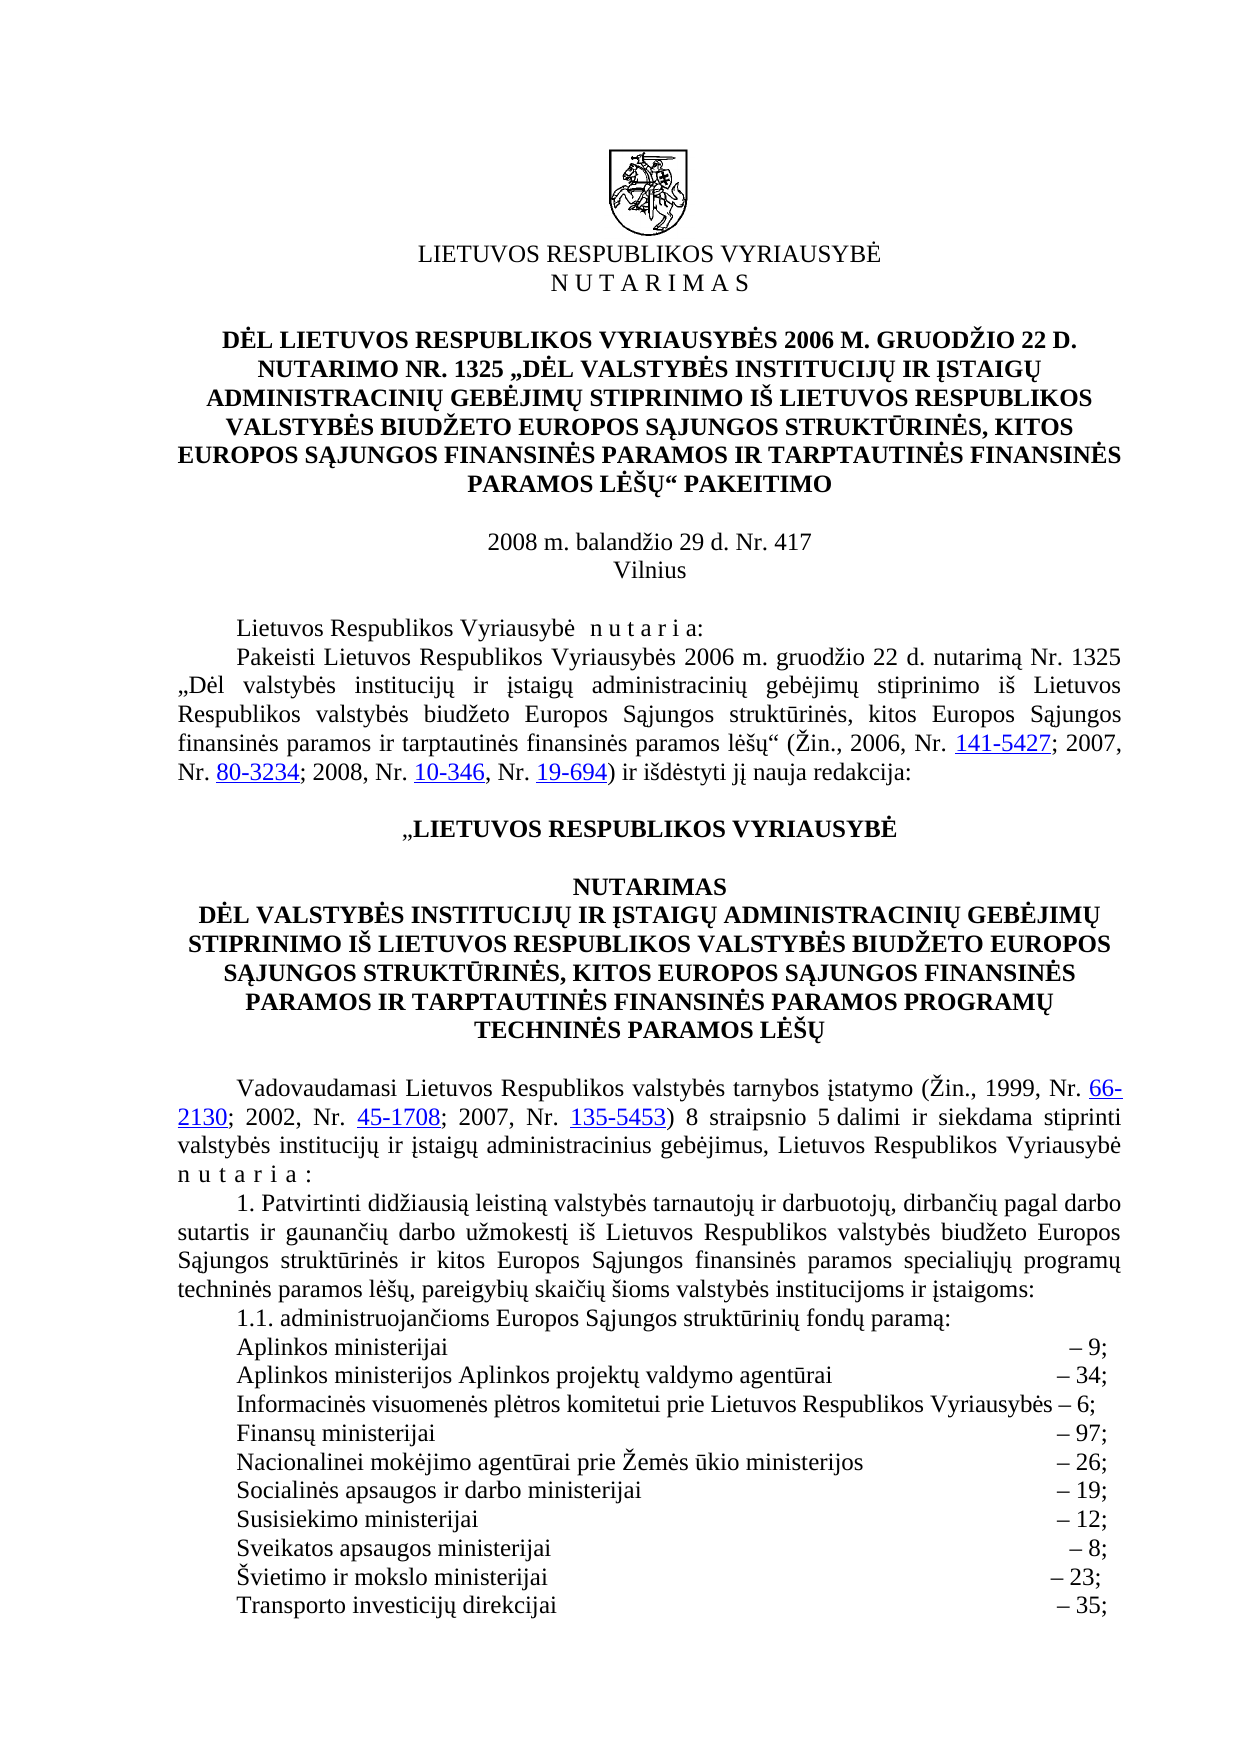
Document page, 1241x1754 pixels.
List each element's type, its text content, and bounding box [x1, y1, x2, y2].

text 2008 m. balandžio 29 d. Nr. 417 [177, 527, 1122, 555]
text Informacinės visuomenės plėtros komitetui prie Lietuvos Respublikos Vyriausybės – 6; [177, 1389, 1122, 1418]
text Socialinės apsaugos ir darbo ministerijai – 19; [177, 1475, 1122, 1504]
text Aplinkos ministerijos Aplinkos projektų valdymo agentūrai – 34; [177, 1360, 1122, 1389]
text NUTARIMAS [177, 872, 1122, 900]
text Lietuvos Respublikos Vyriausybė nutaria: [177, 613, 1122, 642]
text 1.1. administruojančioms Europos Sąjungos struktūrinių fondų paramą: [177, 1303, 1122, 1332]
text Sveikatos apsaugos ministerijai – 8; [177, 1533, 1122, 1562]
text Vilnius [177, 555, 1122, 584]
text DĖL Valstybės institucijų ir įstaigų administracinių gebėjimų stiprinimo iš Lietuvos Respublikos valstybės biudžeto Europos Sąjungos struktūrinės, kitos europos sąjungos finansinės paramos ir tarptautinės finansinės paramos programų techninės paramos lėšų [177, 900, 1122, 1044]
text DĖL LIETUVOS RESPUBLIKOS VYRIAUSYBĖS 2006 M. GRUODŽIO 22 D. NUTARIMO NR. 1325 „DĖL Valstybės institucijų ir įstaigų administracinių gebėjimų stiprinimo iš Lietuvos Respublikos valstybės biudžeto Europos Sąjungos struktūrinės, kitos europos sąjungos finansinės paramos ir tarptautinės finansinės paramos lėšų“ PAKEITIMO [177, 325, 1122, 498]
text Aplinkos ministerijai – 9; [177, 1332, 1122, 1360]
text Finansų ministerijai – 97; [177, 1418, 1122, 1447]
text Lietuvos Respublikos Vyriausybė [177, 239, 1122, 268]
text Susisiekimo ministerijai – 12; [177, 1504, 1122, 1533]
text Pakeisti Lietuvos Respublikos Vyriausybės 2006 m. gruodžio 22 d. nutarimą Nr. 1325 „Dėl valstybės institucijų ir įstaigų administracinių gebėjimų stiprinimo iš Lietuvos Respublikos valstybės biudžeto Europos Sąjungos struktūrinės, kitos Europos Sąjungos finansinės paramos ir tarptautinės finansinės paramos lėšų“ (Žin., 2006, Nr. 141-5427; 2007, Nr. 80-3234; 2008, Nr. 10-346, Nr. 19-694) ir išdėstyti jį nauja redakcija: [177, 642, 1122, 785]
text Transporto investicijų direkcijai – 35; [177, 1590, 1122, 1619]
text Nacionalinei mokėjimo agentūrai prie Žemės ūkio ministerijos – 26; [177, 1447, 1122, 1475]
text „LIETUVOS RESPUBLIKOS VYRIAUSYBĖ [177, 814, 1122, 843]
text 1. Patvirtinti didžiausią leistiną valstybės tarnautojų ir darbuotojų, dirbančių pagal darbo sutartis ir gaunančių darbo užmokestį iš Lietuvos Respublikos valstybės biudžeto Europos Sąjungos struktūrinės ir kitos Europos Sąjungos finansinės paramos specialiųjų programų techninės paramos lėšų, pareigybių skaičių šioms valstybės institucijoms ir įstaigoms: [177, 1188, 1122, 1303]
text Švietimo ir mokslo ministerijai – 23; [177, 1562, 1122, 1590]
text Vadovaudamasi Lietuvos Respublikos valstybės tarnybos įstatymo (Žin., 1999, Nr. 66-2130; 2002, Nr. 45-1708; 2007, Nr. 135-5453) 8 straipsnio 5 dalimi ir siekdama stiprinti valstybės institucijų ir įstaigų administracinius gebėjimus, Lietuvos Respublikos Vyriausybė nutaria: [177, 1073, 1122, 1188]
text NUTARIMAS [177, 268, 1122, 297]
